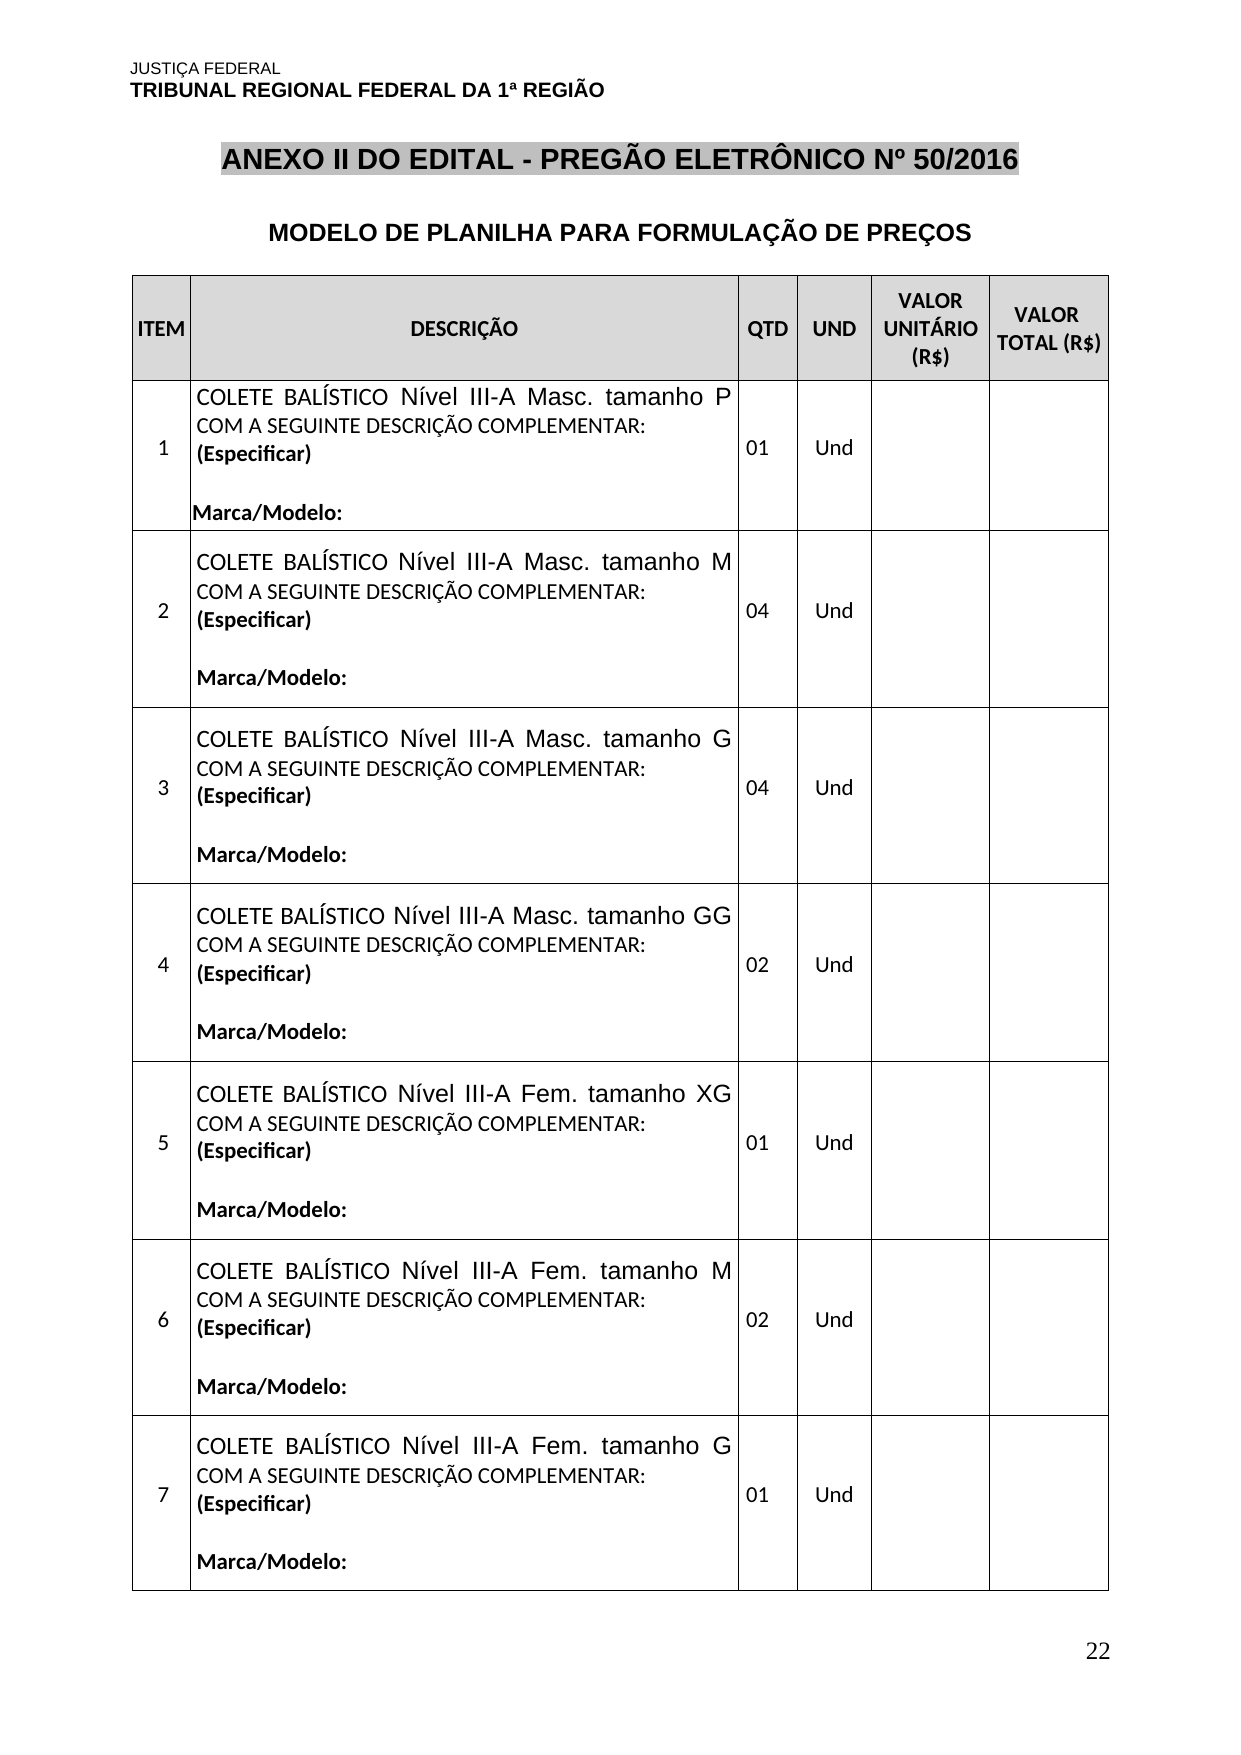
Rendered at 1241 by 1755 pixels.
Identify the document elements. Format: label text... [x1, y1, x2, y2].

table_cell [872, 531, 989, 707]
table_cell 04 [739, 531, 797, 554]
table_cell COLETE BALÍSTICO Nível III-A Fem. tamanho M COM A SEGUINTE DESCRIÇÃO COMPLEMENTAR: (Especificar) Marca/Modelo: [191, 1240, 738, 1415]
table_cell [872, 1416, 989, 1590]
table_cell 7 [133, 1416, 190, 1590]
table_cell Und [798, 1331, 871, 1415]
table_cell COLETE BALÍSTICO Nível III-A Fem. tamanho G COM A SEGUINTE DESCRIÇÃO COMPLEMENTAR: (Especificar) Marca/Modelo: [191, 1416, 738, 1590]
table_cell Und [798, 531, 871, 554]
table_cell 1 [133, 381, 190, 530]
table_cell [990, 531, 1108, 707]
table_cell 5 [133, 1062, 190, 1239]
table_cell [990, 1062, 1108, 1239]
table_header VALOR TOTAL (R$) [990, 276, 1108, 380]
table_cell 2 [133, 531, 190, 707]
table_cell 01 [739, 1416, 797, 1590]
table_cell [938, 884, 989, 1061]
table_cell 3 [133, 708, 190, 883]
table_header DESCRIÇÃO [191, 276, 738, 380]
table_cell [990, 1416, 1108, 1590]
table_cell [990, 708, 1108, 883]
table_cell [938, 1062, 989, 1239]
table_header ITEM [133, 276, 190, 380]
table_cell COLETE BALÍSTICO Nível III-A Masc. tamanho GG COM A SEGUINTE DESCRIÇÃO COMPLEMENTAR: (Especificar) Marca/Modelo: [191, 884, 261, 1061]
table_cell COLETE BALÍSTICO Nível III-A Masc. tamanho P COM A SEGUINTE DESCRIÇÃO COMPLEMENTAR: (Especificar) Marca/Modelo: [191, 381, 738, 530]
subtitle MODELO DE PLANILHA PARA FORMULAÇÃO DE PREÇOS [130, 218, 1110, 247]
table_cell [872, 1240, 989, 1415]
table_cell [990, 381, 1108, 530]
table_cell Und [798, 381, 871, 530]
table_cell COLETE BALÍSTICO Nível III-A Masc. tamanho M COM A SEGUINTE DESCRIÇÃO COMPLEMENTAR: (Especificar) Marca/Modelo: [191, 531, 738, 707]
table_cell COLETE BALÍSTICO Nível III-A Masc. tamanho G COM A SEGUINTE DESCRIÇÃO COMPLEMENTAR: (Especificar) Marca/Modelo: [191, 708, 261, 883]
table_cell Und [798, 1416, 871, 1590]
table_cell [990, 884, 1108, 1061]
subtitle ANEXO II DO EDITAL - PREGÃO ELETRÔNICO Nº 50/2016 [130, 142, 1110, 175]
table_cell [990, 1240, 1108, 1415]
table_cell 6 [133, 1240, 190, 1415]
table_cell 02 [739, 1331, 797, 1415]
table_header QTD [739, 276, 797, 380]
table_header VALOR UNITÁRIO (R$) [872, 276, 989, 380]
table_cell [938, 708, 989, 883]
table_cell 01 [739, 381, 797, 530]
table_cell COLETE BALÍSTICO Nível III-A Fem. tamanho XG COM A SEGUINTE DESCRIÇÃO COMPLEMENTAR: (Especificar) Marca/Modelo: [191, 1062, 261, 1239]
table_header UND [798, 276, 871, 380]
table_cell [872, 381, 989, 530]
table_cell 4 [133, 884, 190, 1061]
